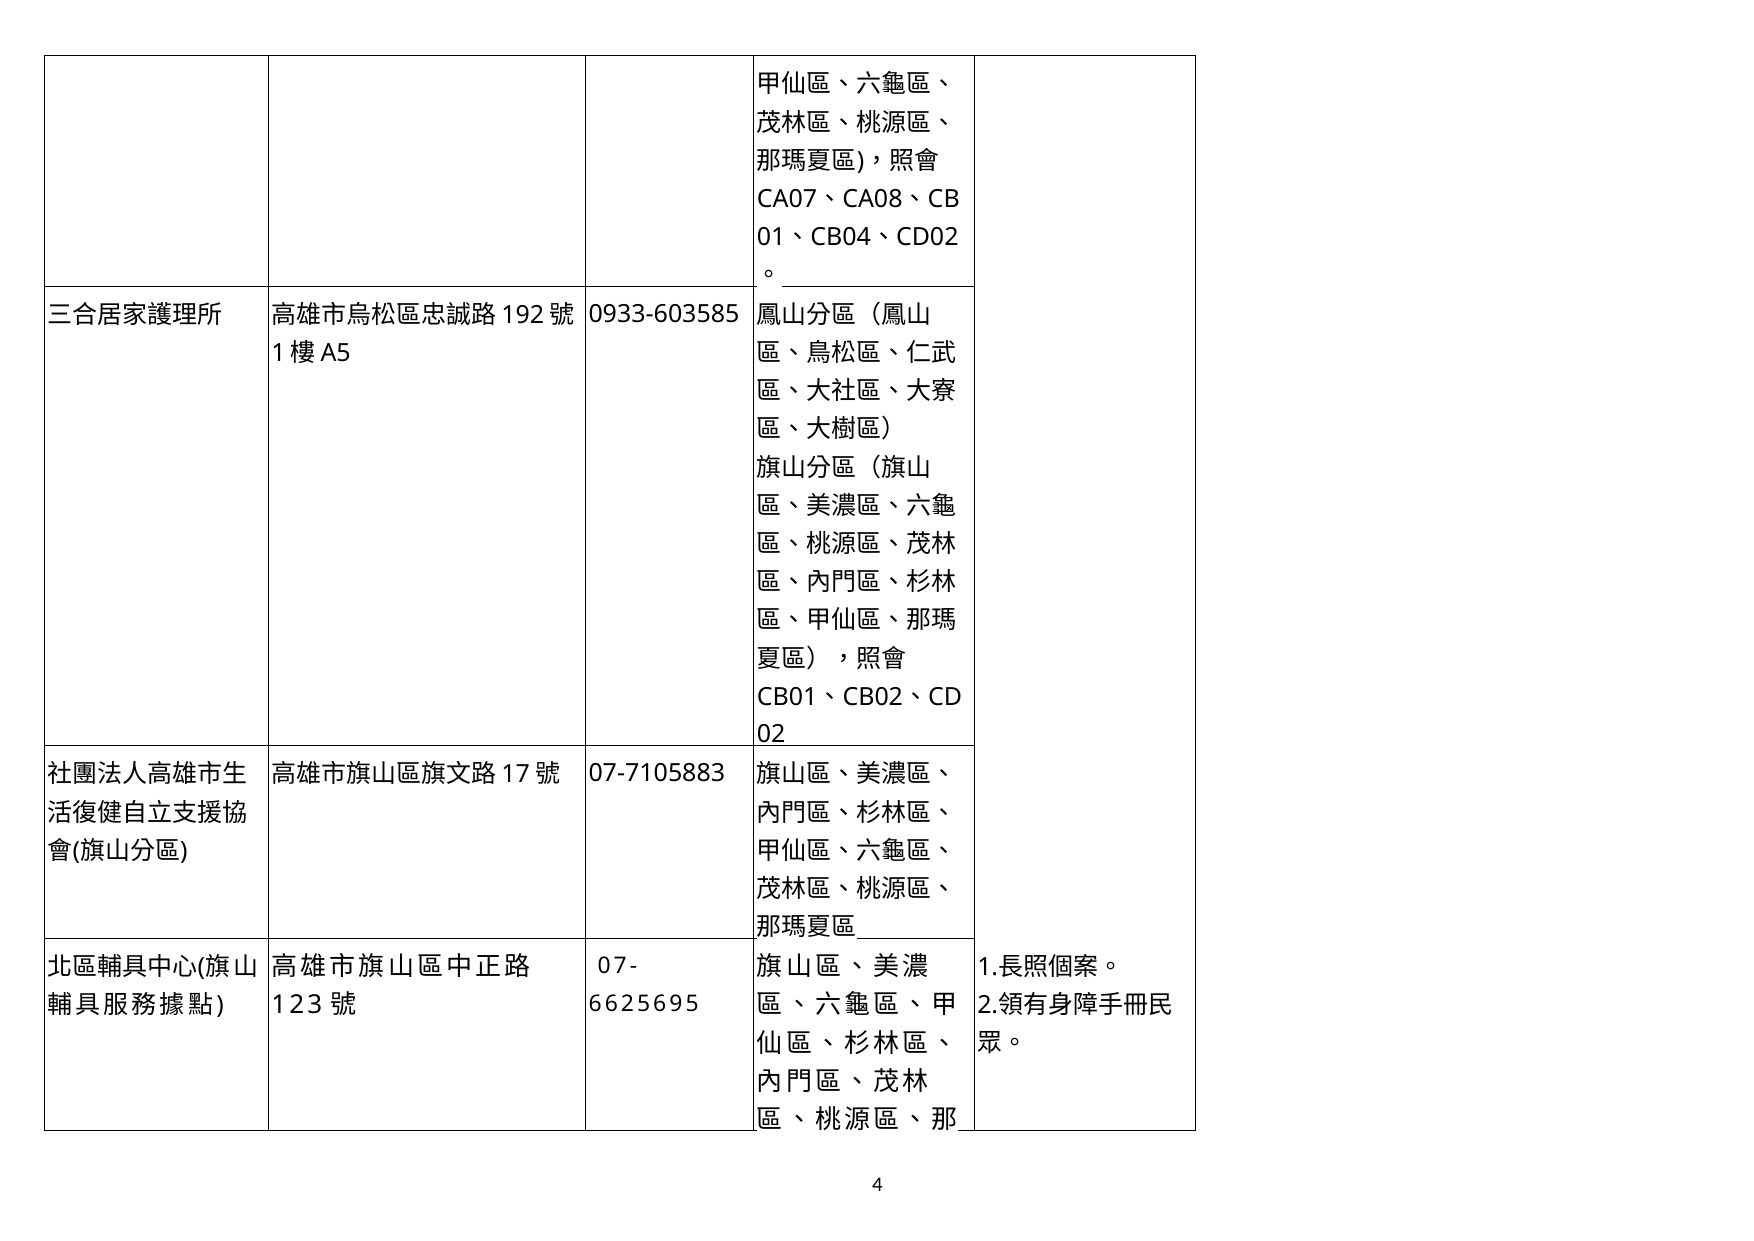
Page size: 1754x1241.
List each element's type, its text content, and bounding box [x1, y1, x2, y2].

table_cell [586, 56, 753, 286]
table_cell 07-6625695 [586, 939, 753, 1130]
table_cell [975, 56, 1195, 937]
table_cell 1.長照個案。 2.領有身障手冊民眾。 [975, 938, 1195, 1130]
table_cell 高雄市旗山區旗文路17號 [269, 746, 585, 937]
table_cell 三合居家護理所 [45, 287, 268, 745]
table_cell 0933-603585 [586, 287, 753, 745]
table_cell 甲仙區、六龜區、茂林區、桃源區、那瑪夏區)，照會CA07、CA08、CB01、CB04、CD02。 [754, 56, 974, 286]
table_cell 北區輔具中心(旗山輔具服務據點) [45, 939, 268, 1130]
table_cell [269, 56, 585, 286]
table_cell [45, 56, 268, 286]
table_cell 旗山區、美濃區、六龜區、甲仙區、杉林區、內門區、茂林區、桃源區、那 [754, 939, 974, 1130]
table_cell 高雄市旗山區中正路123號 [269, 939, 585, 1130]
table_cell 高雄市烏松區忠誠路192號1樓A5 [269, 287, 585, 745]
table_cell 社團法人高雄市生活復健自立支援協會(旗山分區) [45, 746, 268, 937]
table_cell 07-7105883 [586, 746, 753, 937]
